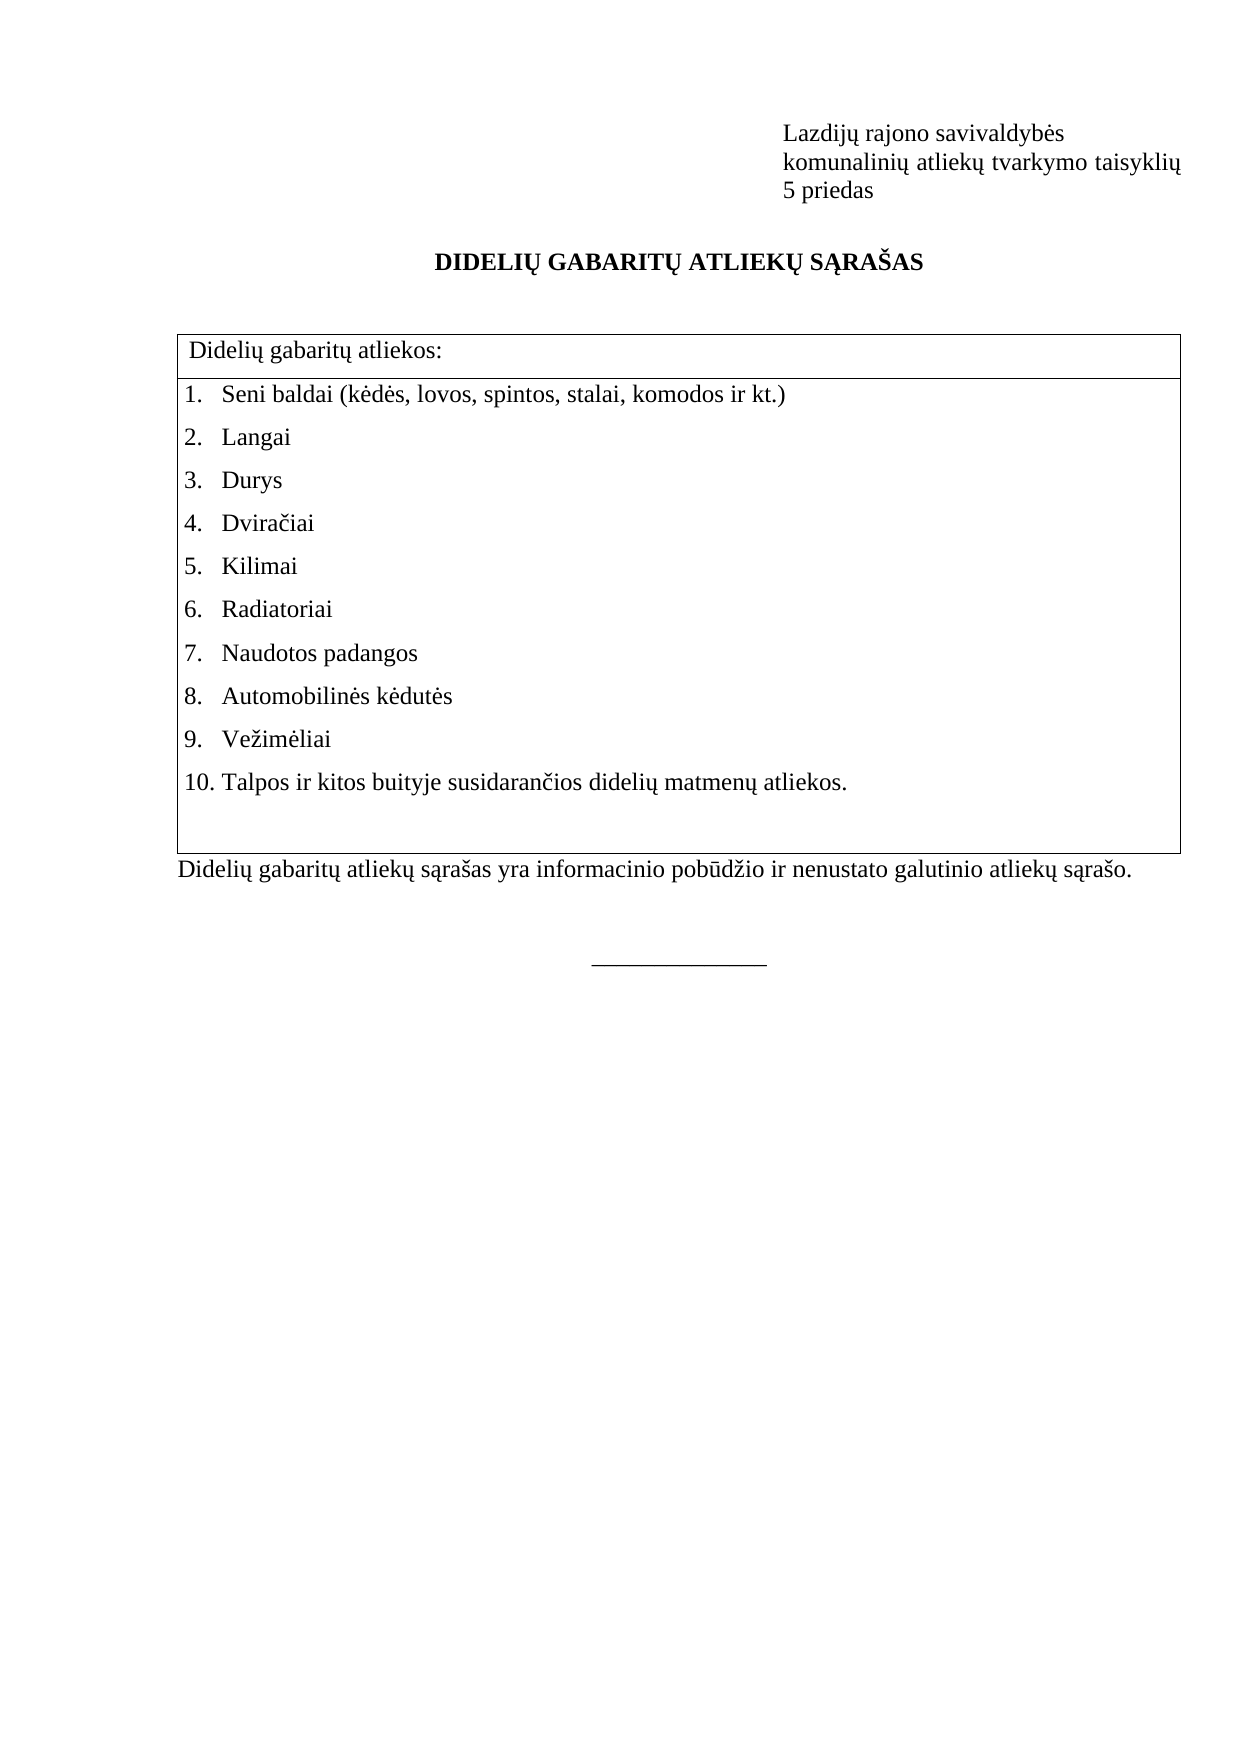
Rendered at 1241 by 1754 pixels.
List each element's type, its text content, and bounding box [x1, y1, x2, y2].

text Lazdijų rajono savivaldybės [783, 118, 1181, 147]
table_header Didelių gabaritų atliekos: [178, 335, 1180, 378]
table_cell 1. Seni baldai (kėdės, lovos, spintos, stalai, komodos ir kt.) 2. Langai 3. Durys 4. Dviračiai 5. Kilimai 6. Radiatoriai 7. Naudotos padangos 8. Automobilinės kėdutės 9. Vežimėliai 10. Talpos ir kitos buityje susidarančios didelių matmenų atliekos. [178, 379, 1180, 853]
text DIDELIŲ GABARITŲ ATLIEKŲ SĄRAŠAS [177, 247, 1181, 276]
text Didelių gabaritų atliekų sąrašas yra informacinio pobūdžio ir nenustato galutinio atliekų sąrašo. [177, 854, 1181, 883]
text komunalinių atliekų tvarkymo taisyklių 5 priedas [783, 147, 1181, 204]
text ______________ [177, 940, 1181, 969]
